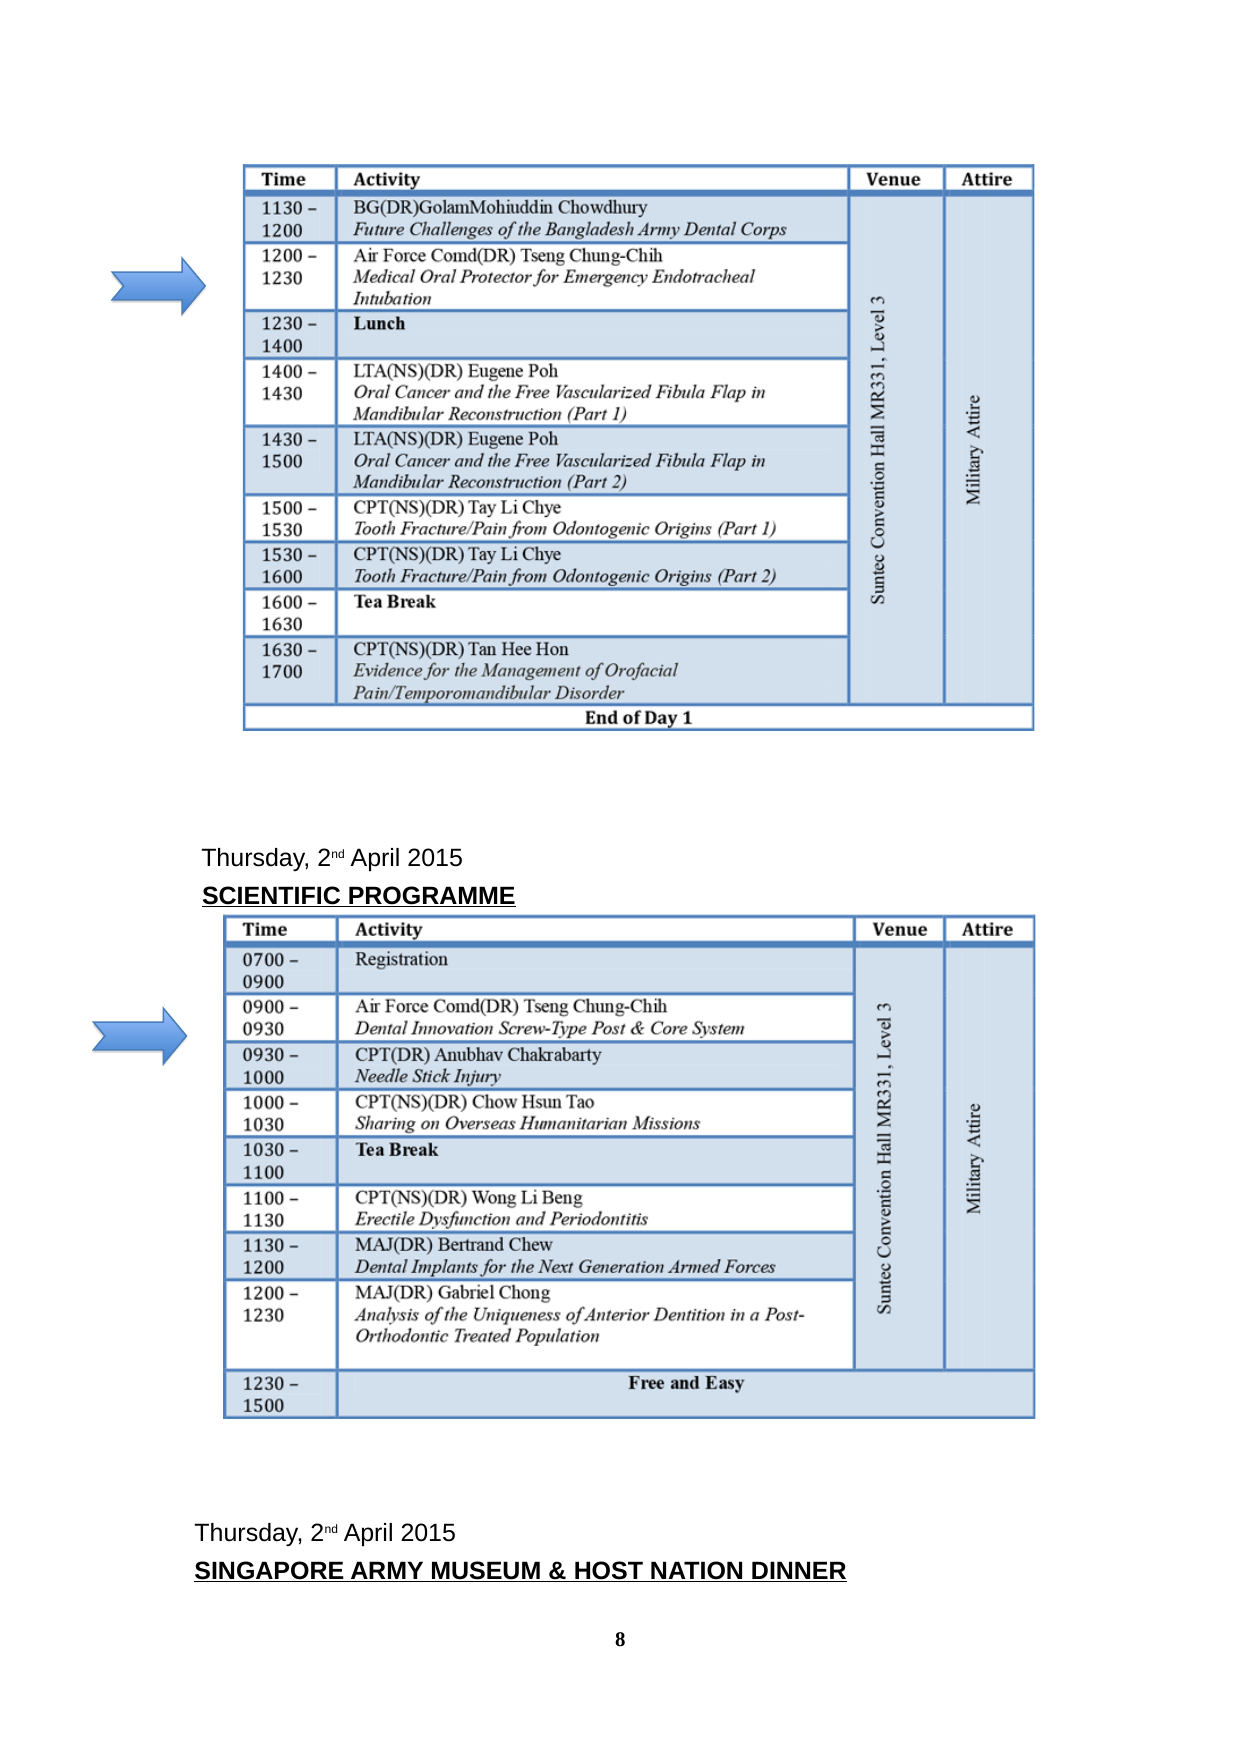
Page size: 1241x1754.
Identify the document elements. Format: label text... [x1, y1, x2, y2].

text Thursday, 2nd April 2015 [187, 1514, 1053, 1552]
text SINGAPORE ARMY MUSEUM & HOST NATION DINNER [187, 1552, 1023, 1589]
picture [223, 914, 1036, 1419]
text Thursday, 2nd April 2015 [187, 839, 1053, 877]
picture [242, 164, 1035, 731]
text SCIENTIFIC PROGRAMME [187, 877, 1053, 914]
